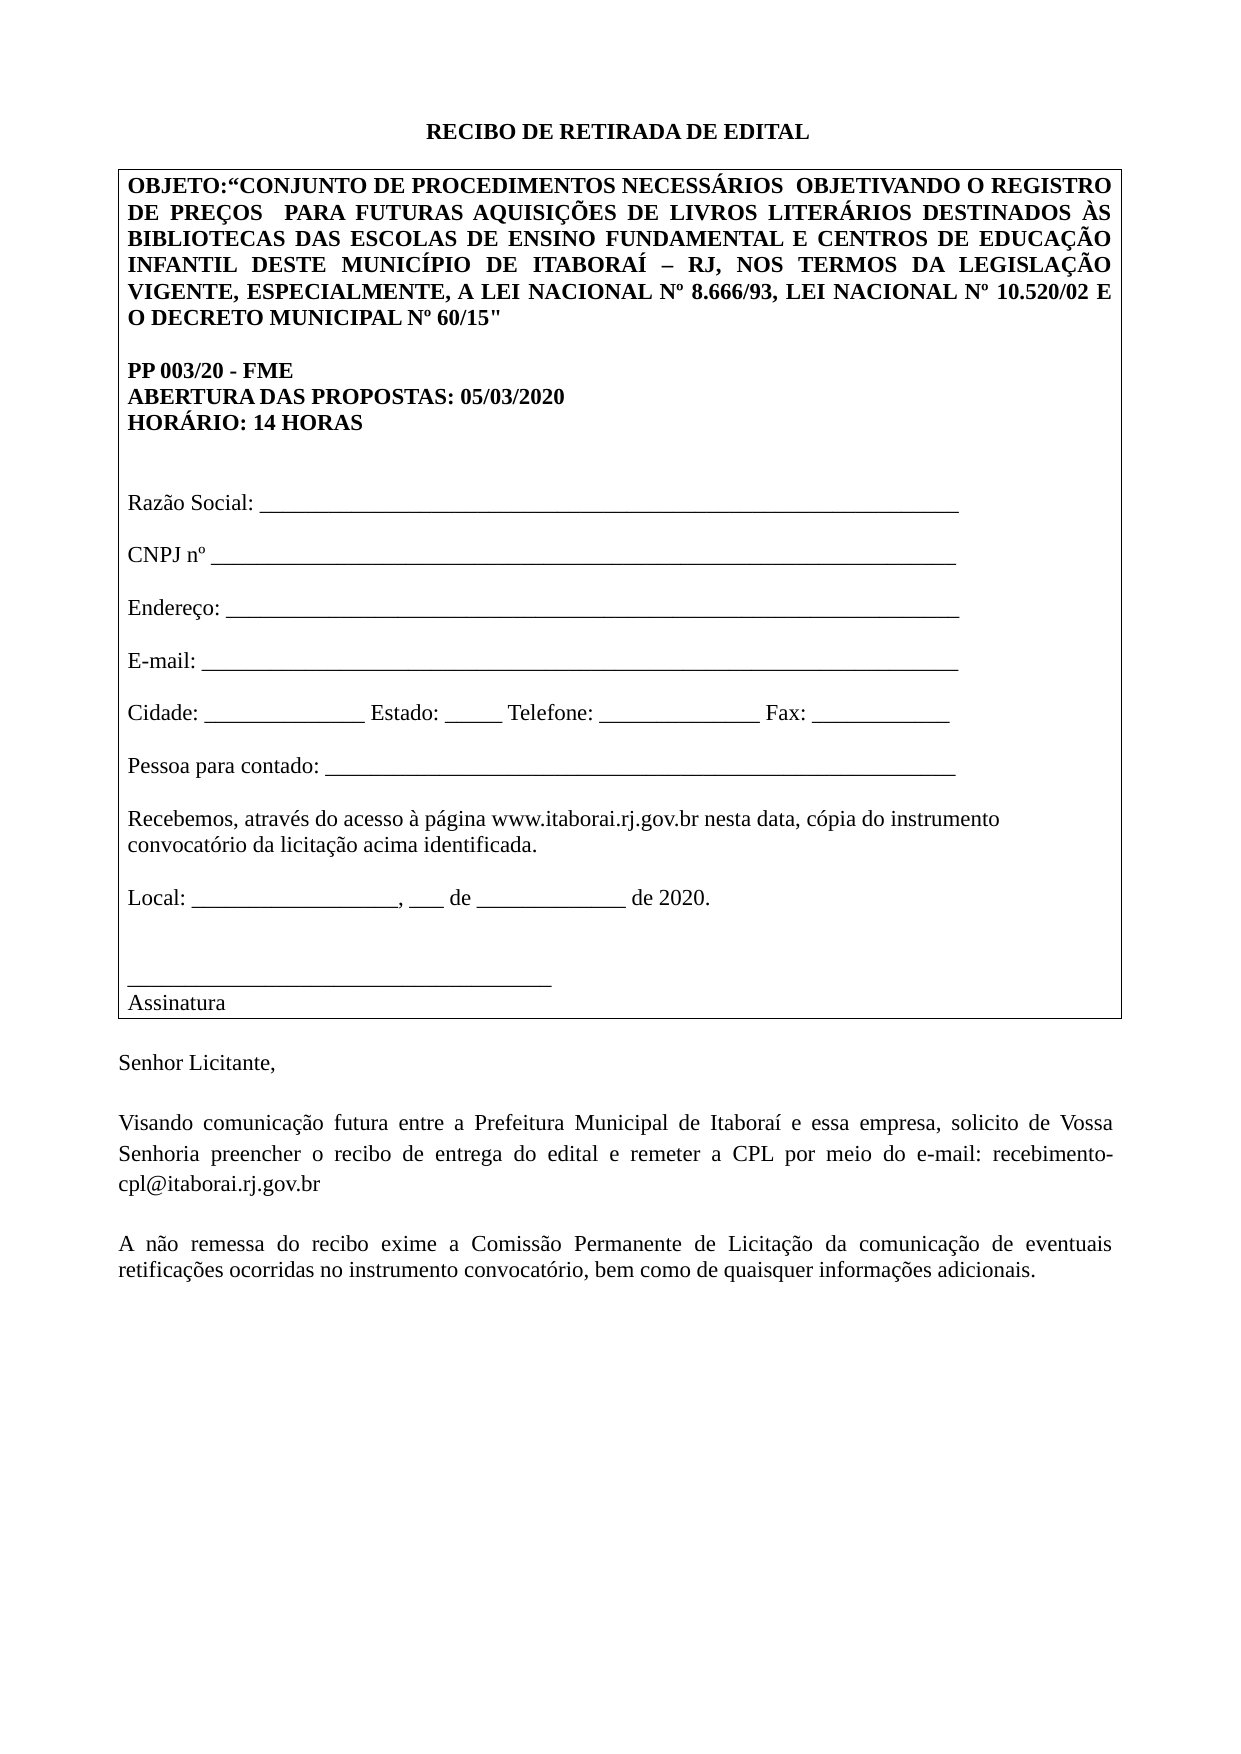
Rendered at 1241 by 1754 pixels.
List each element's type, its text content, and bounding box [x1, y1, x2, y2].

text Local: __________________, ___ de _____________ de 2020. [119, 881, 1121, 910]
text A não remessa do recibo exime a Comissão Permanente de Licitação da comunicação de eventuais retificações ocorridas no instrumento convocatório, bem como de quaisquer informações adicionais. [118, 1230, 1115, 1283]
text Endereço: ________________________________________________________________ [119, 591, 1121, 620]
text ABERTURA DAS PROPOSTAS: 05/03/2020 [119, 380, 1121, 406]
text OBJETO:“CONJUNTO DE PROCEDIMENTOS NECESSÁRIOS OBJETIVANDO O REGISTRO DE PREÇOS PARA FUTURAS AQUISIÇÕES DE LIVROS LITERÁRIOS DESTINADOS ÀS BIBLIOTECAS DAS ESCOLAS DE ENSINO FUNDAMENTAL E CENTROS DE EDUCAÇÃO INFANTIL DESTE MUNICÍPIO DE ITABORAÍ – RJ, NOS TERMOS DA LEGISLAÇÃO VIGENTE, ESPECIALMENTE, A LEI NACIONAL Nº 8.666/93, LEI NACIONAL Nº 10.520/02 E O DECRETO MUNICIPAL Nº 60/15" [119, 170, 1121, 330]
text Assinatura [119, 986, 1121, 1018]
text CNPJ nº _________________________________________________________________ [119, 538, 1121, 568]
text Recebemos, através do acesso à página www.itaborai.rj.gov.br nesta data, cópia do instrumento convocatório da licitação acima identificada. [119, 802, 1121, 857]
text PP 003/20 - FME [119, 354, 1121, 380]
text E-mail: __________________________________________________________________ [119, 643, 1121, 673]
text HORÁRIO: 14 HORAS [119, 406, 1121, 436]
text Visando comunicação futura entre a Prefeitura Municipal de Itaboraí e essa empresa, solicito de Vossa Senhoria preencher o recibo de entrega do edital e remeter a CPL por meio do e-mail: recebimento-cpl@itaborai.rj.gov.br [118, 1109, 1115, 1196]
text Cidade: ______________ Estado: _____ Telefone: ______________ Fax: ____________ [119, 696, 1121, 726]
text Pessoa para contado: _______________________________________________________ [119, 749, 1121, 778]
text Razão Social: _____________________________________________________________ [119, 485, 1121, 515]
text _____________________________________ [119, 960, 1121, 986]
text RECIBO DE RETIRADA DE EDITAL [118, 118, 1122, 144]
text Senhor Licitante, [118, 1049, 1115, 1075]
